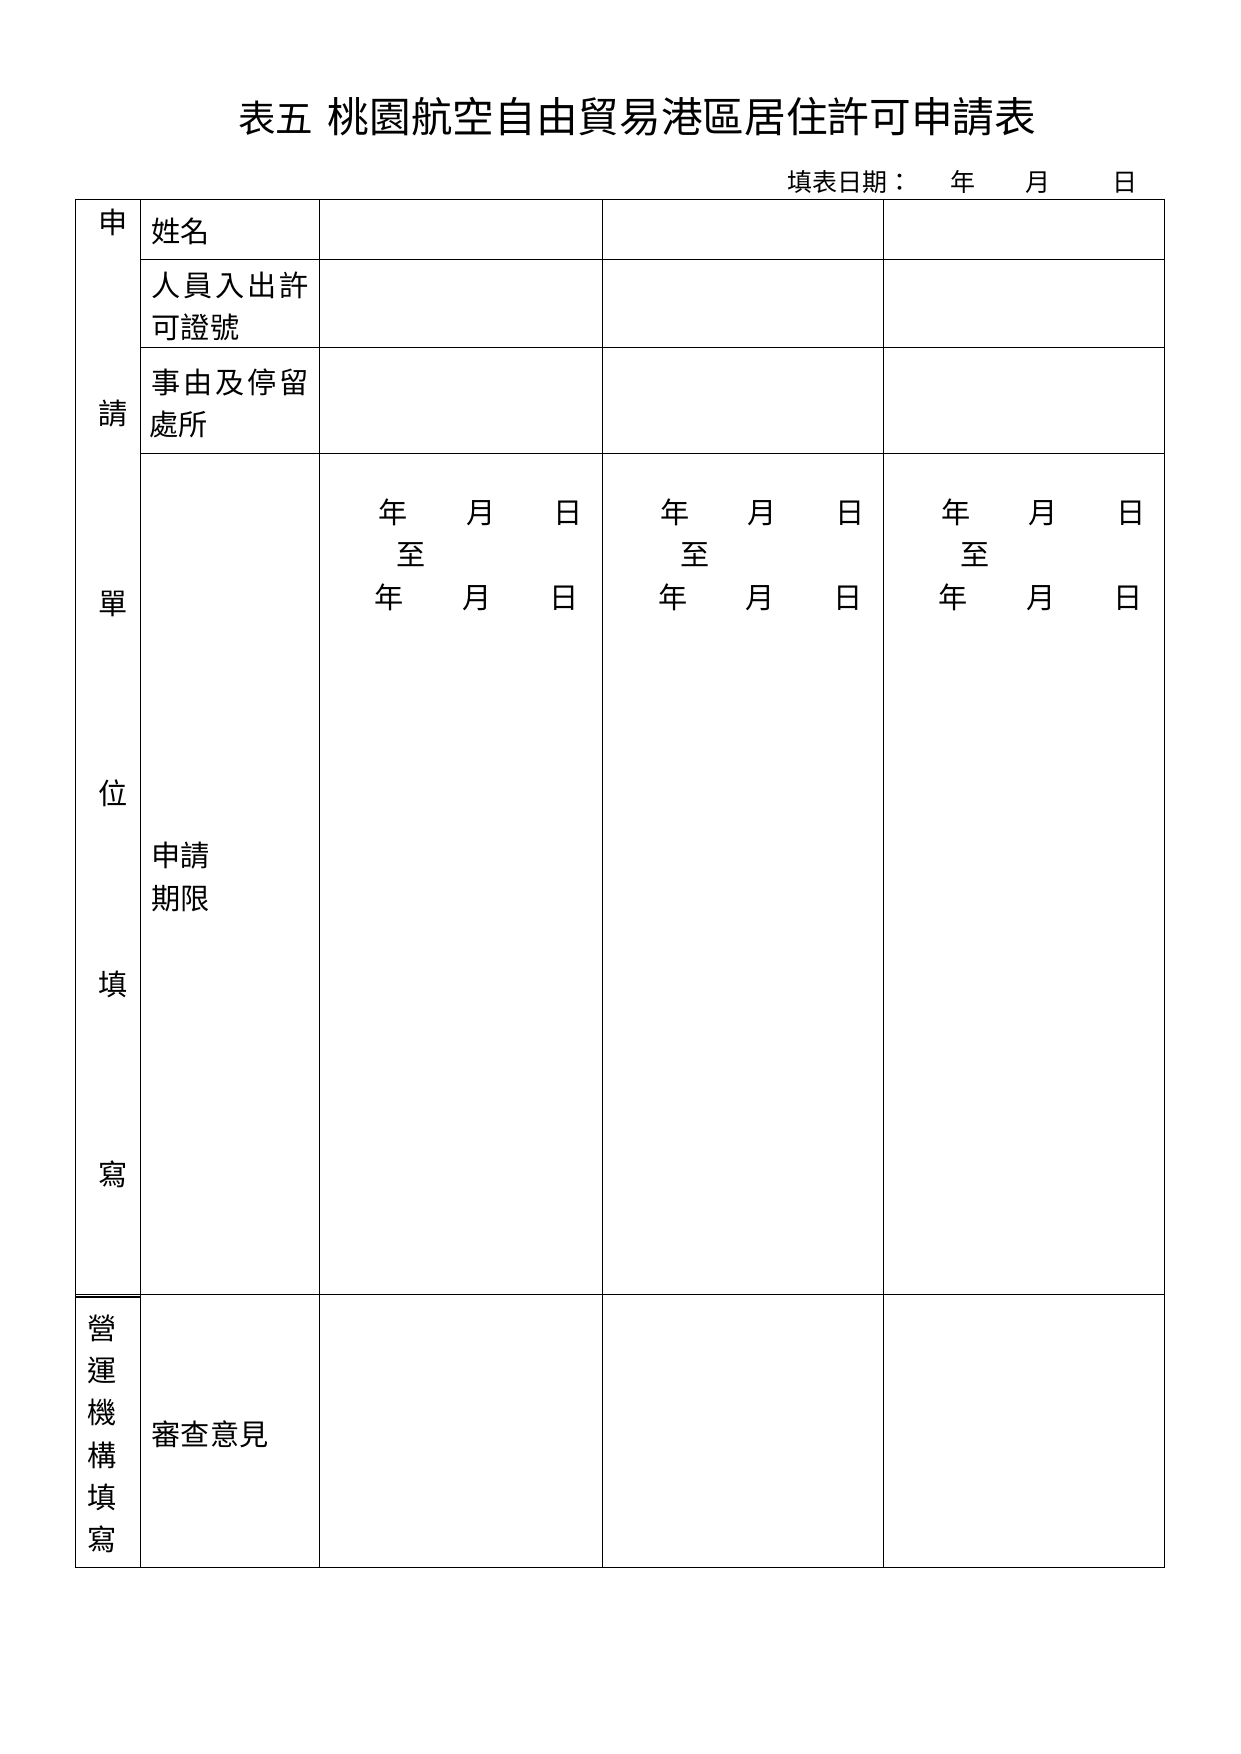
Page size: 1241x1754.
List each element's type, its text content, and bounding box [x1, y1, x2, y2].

table_cell [884, 348, 1164, 453]
table_header [884, 200, 1164, 259]
table_cell 審查意見 [141, 1295, 319, 1567]
table_cell 申請 期限 [141, 454, 319, 1294]
table_cell [603, 1295, 883, 1567]
text 填表日期： 年 月 日 [787, 163, 1162, 199]
table_cell [603, 348, 883, 453]
table_cell [884, 1295, 1164, 1567]
text 表五 桃園航空自由貿易港區居住許可申請表 [112, 84, 1162, 144]
table_cell 營運機構填寫 [76, 1298, 140, 1567]
table_cell [320, 348, 602, 453]
table_cell 年 月 日 至 年 月 日 [603, 454, 883, 1294]
table_cell 人員入出許可證號 [141, 260, 319, 347]
table_cell [320, 260, 602, 347]
table_cell 事由及停留處所 [141, 348, 319, 453]
table_header [603, 200, 883, 259]
table_cell [320, 1295, 602, 1567]
table_cell [603, 260, 883, 347]
table_header 姓名 [141, 200, 319, 259]
table_header [320, 200, 602, 259]
table_header 申請單位填寫 [76, 200, 140, 1294]
table_cell 年 月 日 至 年 月 日 [320, 454, 602, 1294]
table_cell [884, 260, 1164, 347]
table_cell 年 月 日 至 年 月 日 [884, 454, 1164, 1294]
